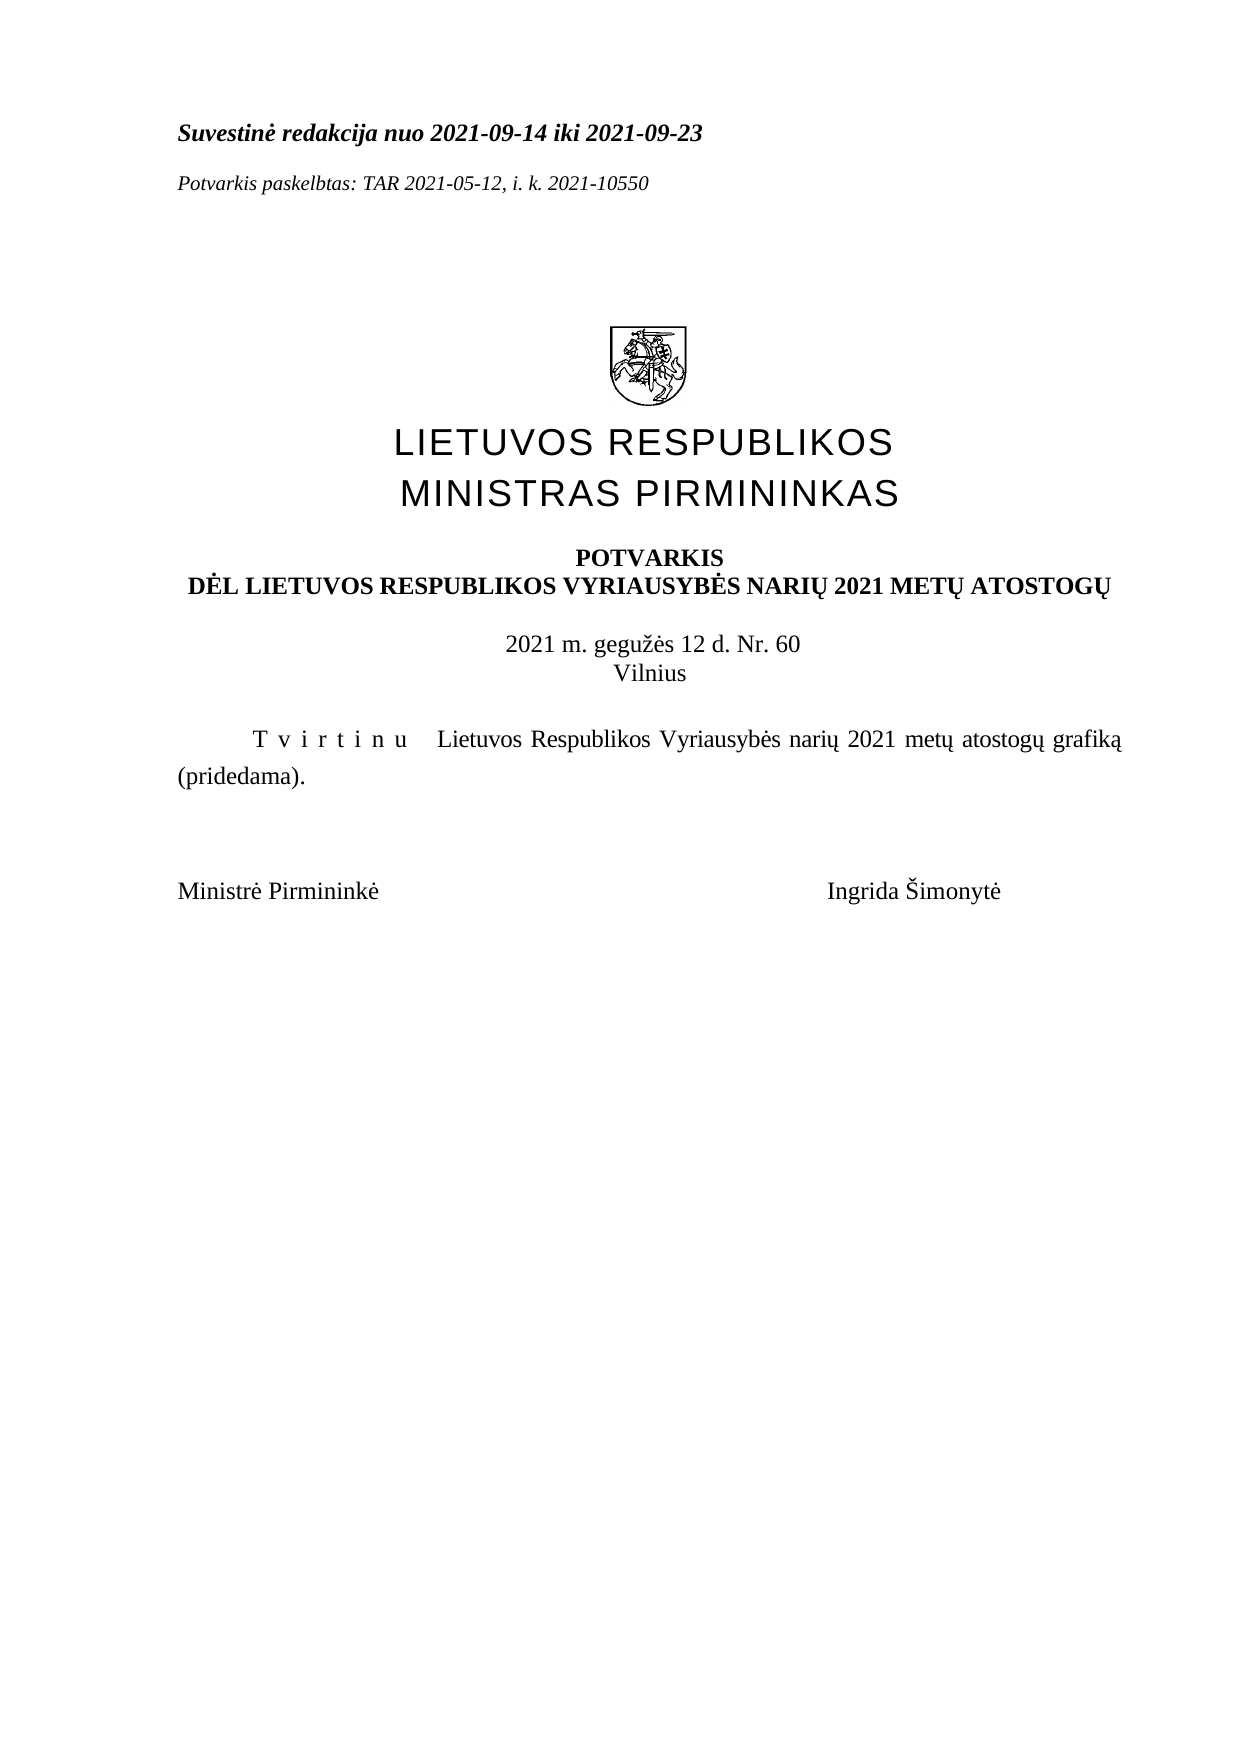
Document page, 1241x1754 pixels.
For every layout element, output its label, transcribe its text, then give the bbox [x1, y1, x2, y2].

text 2021 m. gegužės 12 d. Nr. 60 [177, 629, 1122, 658]
text Ministrė Pirmininkė Ingrida Šimonytė [177, 876, 1122, 905]
text Tvirtinu Lietuvos Respublikos Vyriausybės narių 2021 metų atostogų grafiką (pridedama). [177, 715, 1122, 790]
text Potvarkis paskelbtas: TAR 2021-05-12, i. k. 2021-10550 [177, 171, 1122, 195]
text DĖL LIETUVOS RESPUBLIKOS VYRIAUSYBĖS NARIŲ 2021 METŲ ATOSTOGŲ [177, 571, 1122, 600]
text LIETUVOS RESPUBLIKOS [177, 420, 1122, 463]
text MINISTRAS PIRMININKAS [177, 471, 1122, 514]
text Suvestinė redakcija nuo 2021-09-14 iki 2021-09-23 [177, 118, 1122, 147]
text Vilnius [177, 658, 1122, 686]
text POTVARKIS [177, 543, 1122, 571]
